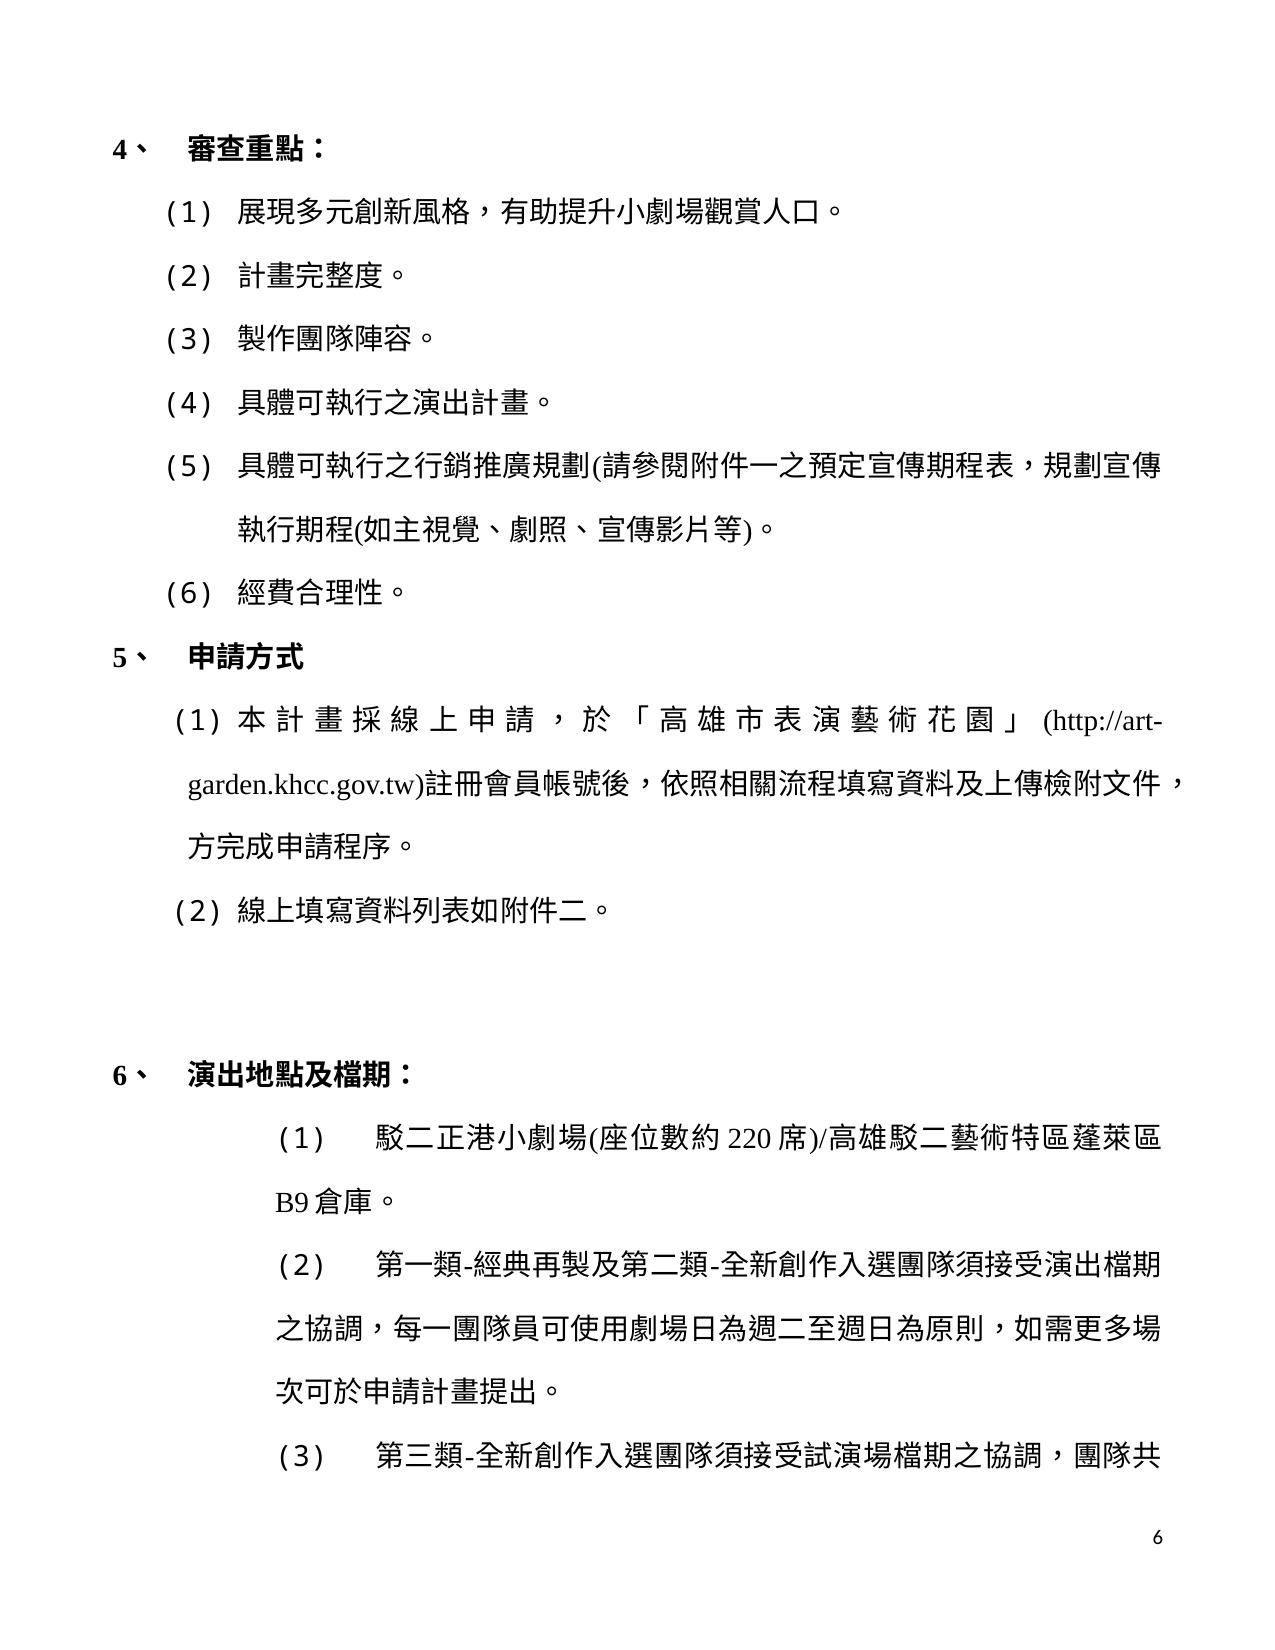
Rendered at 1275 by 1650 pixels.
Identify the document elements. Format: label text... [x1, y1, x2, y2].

list 駁二正港小劇場(座位數約220席)/高雄駁二藝術特區蓬萊區B9倉庫。 [275, 1115, 1163, 1221]
list 本計畫採線上申請，於「高雄市表演藝術花園」(http://art-garden.khcc.gov.tw)註冊會員帳號後，依照相關流程填寫資料及上傳檢附文件，方完成申請程序。 [171, 697, 1163, 866]
list 第三類-全新創作入選團隊須接受試演場檔期之協調，團隊共 [275, 1432, 1163, 1475]
list 計畫完整度。 [162, 252, 1163, 295]
list 第一類-經典再製及第二類-全新創作入選團隊須接受演出檔期之協調，每一團隊員可使用劇場日為週二至週日為原則，如需更多場次可於申請計畫提出。 [275, 1242, 1163, 1411]
list 線上填寫資料列表如附件二。 [171, 887, 1163, 930]
list 具體可執行之演出計畫。 [162, 379, 1163, 422]
list 具體可執行之行銷推廣規劃(請參閱附件一之預定宣傳期程表，規劃宣傳執行期程(如主視覺、劇照、宣傳影片等)。 [162, 443, 1163, 549]
list 製作團隊陣容。 [162, 316, 1163, 358]
list 經費合理性。 [162, 570, 1163, 612]
list 展現多元創新風格，有助提升小劇場觀賞人口。 [162, 189, 1163, 231]
list 審查重點： [112, 125, 1163, 168]
list 演出地點及檔期： [112, 1051, 1163, 1094]
list 申請方式 [112, 633, 1163, 676]
